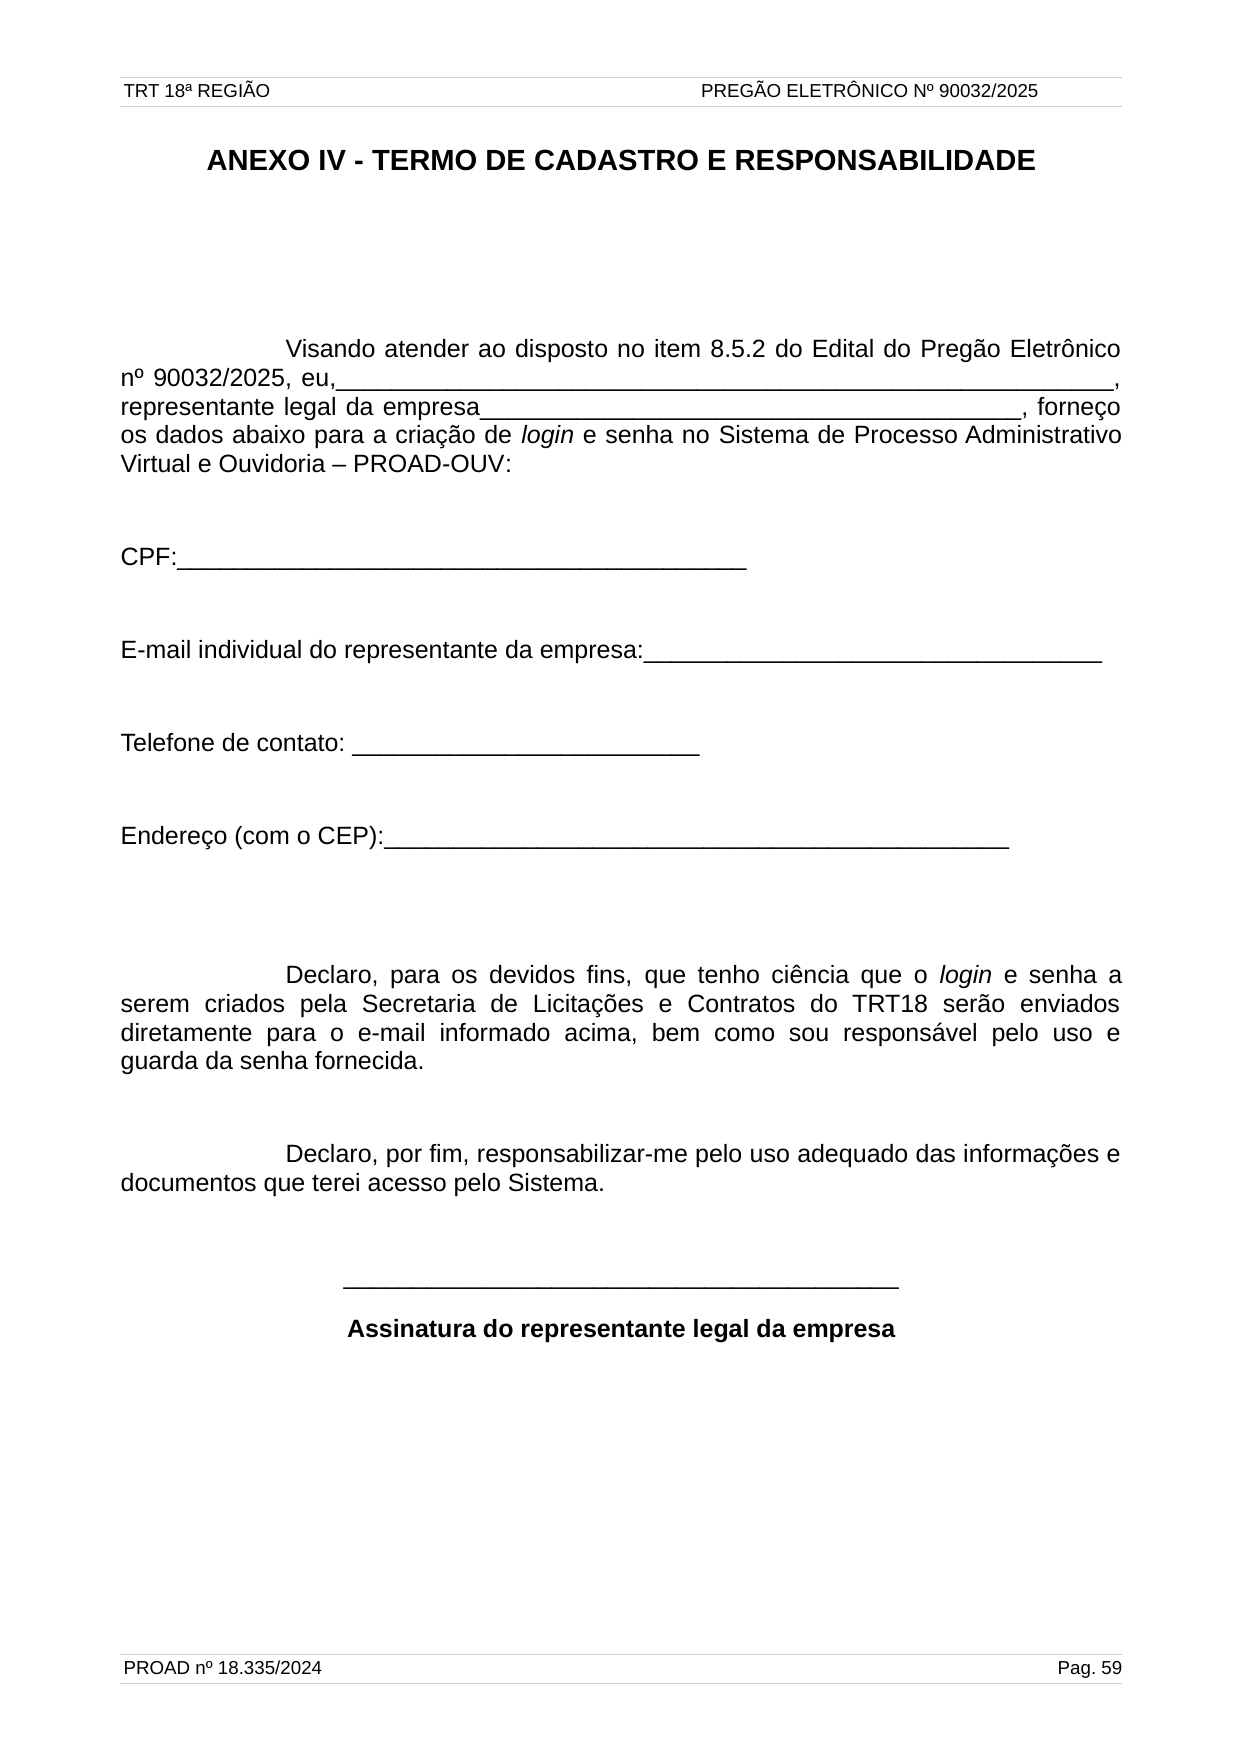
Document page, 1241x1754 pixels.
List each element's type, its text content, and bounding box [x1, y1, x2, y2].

text Endereço (com o CEP):_____________________________________________ [120, 821, 1122, 849]
text Assinatura do representante legal da empresa [120, 1307, 1122, 1343]
text ANEXO IV - TERMO DE CADASTRO E RESPONSABILIDADE [120, 141, 1122, 177]
text Declaro, por fim, responsabilizar-me pelo uso adequado das informações e documentos que terei acesso pelo Sistema. [120, 1139, 1122, 1197]
text ________________________________________ [120, 1261, 1122, 1289]
text Telefone de contato: _________________________ [120, 728, 1122, 756]
text Visando atender ao disposto no item 8.5.2 do Edital do Pregão Eletrônico nº 90032/2025, eu,________________________________________________________, representante legal da empresa_______________________________________, forneço os dados abaixo para a criação de login e senha no Sistema de Processo Administrativo Virtual e Ouvidoria – PROAD-OUV: [120, 334, 1122, 478]
text CPF:_________________________________________ [120, 542, 1122, 571]
text E-mail individual do representante da empresa:_________________________________ [120, 635, 1122, 663]
text Declaro, para os devidos fins, que tenho ciência que o login e senha a serem criados pela Secretaria de Licitações e Contratos do TRT18 serão enviados diretamente para o e-mail informado acima, bem como sou responsável pelo uso e guarda da senha fornecida. [120, 960, 1122, 1075]
